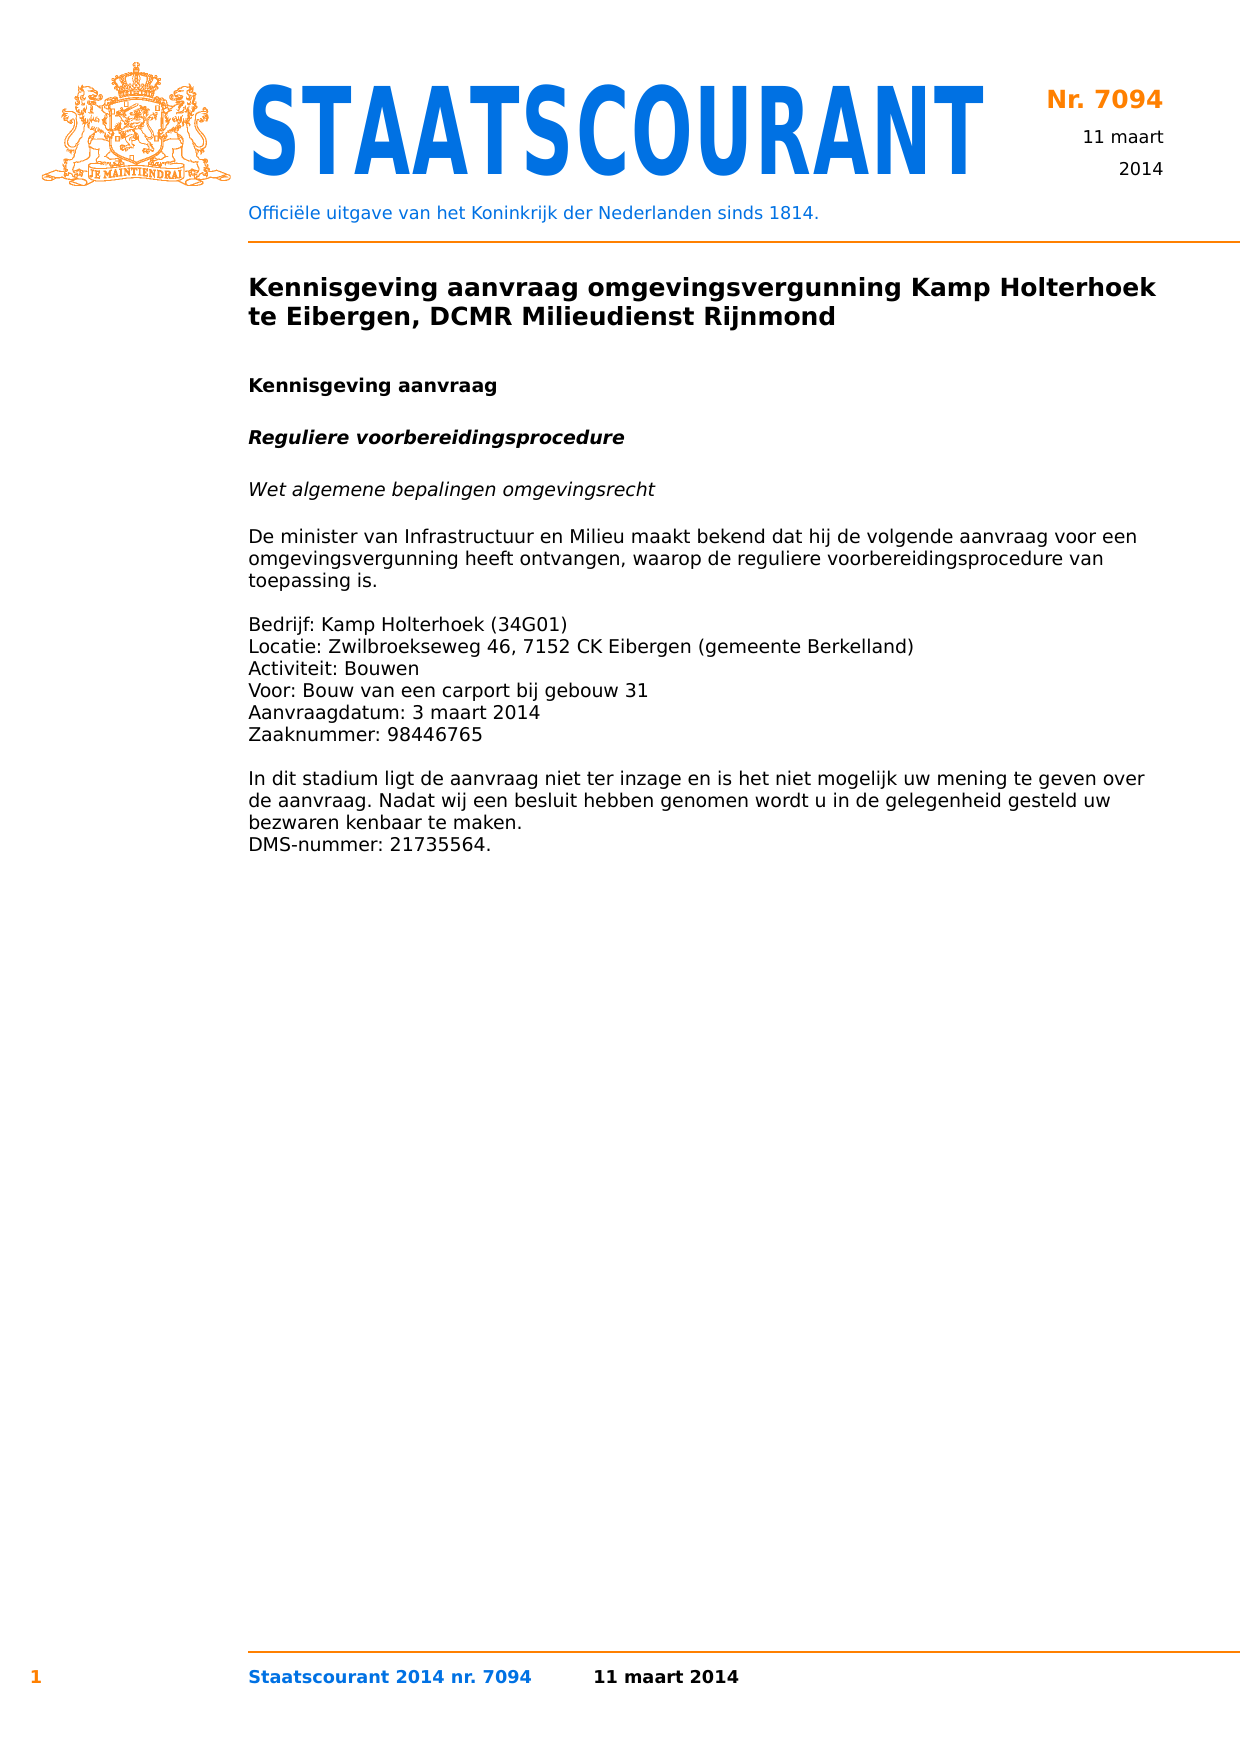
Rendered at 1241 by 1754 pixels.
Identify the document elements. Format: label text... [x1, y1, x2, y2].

text Zaaknummer: 98446765 [248, 724, 1163, 746]
table_header STAATSCOURANT [248, 62, 998, 203]
text DMS-nummer: 21735564. [248, 833, 1163, 856]
text Activiteit: Bouwen [248, 658, 1163, 680]
text Bedrijf: Kamp Holterhoek (34G01) [248, 614, 1163, 636]
text Aanvraagdatum: 3 maart 2014 [248, 702, 1163, 724]
subtitle Kennisgeving aanvraag omgevingsvergunning Kamp Holterhoek te Eibergen, DCMR Milieudienst Rijnmond [248, 273, 1163, 331]
table_cell 11 maart [998, 121, 1240, 153]
subtitle Kennisgeving aanvraag [248, 375, 1163, 397]
text Locatie: Zwilbroekseweg 46, 7152 CK Eibergen (gemeente Berkelland) [248, 636, 1163, 658]
table_cell 2014 [998, 153, 1240, 203]
table_cell Officiële uitgave van het Koninkrijk der Nederlanden sinds 1814. [248, 203, 1240, 241]
picture [41, 62, 231, 186]
table_header [25, 62, 248, 241]
text Voor: Bouw van een carport bij gebouw 31 [248, 680, 1163, 702]
text De minister van Infrastructuur en Milieu maakt bekend dat hij de volgende aanvraag voor een omgevingsvergunning heeft ontvangen, waarop de reguliere voorbereidingsprocedure van toepassing is. [248, 526, 1163, 592]
subtitle Reguliere voorbereidingsprocedure [248, 427, 1163, 449]
text In dit stadium ligt de aanvraag niet ter inzage en is het niet mogelijk uw mening te geven over de aanvraag. Nadat wij een besluit hebben genomen wordt u in de gelegenheid gesteld uw bezwaren kenbaar te maken. [248, 768, 1163, 833]
table_header Nr. 7094 [998, 62, 1240, 121]
subtitle Wet algemene bepalingen omgevingsrecht [248, 479, 1163, 501]
